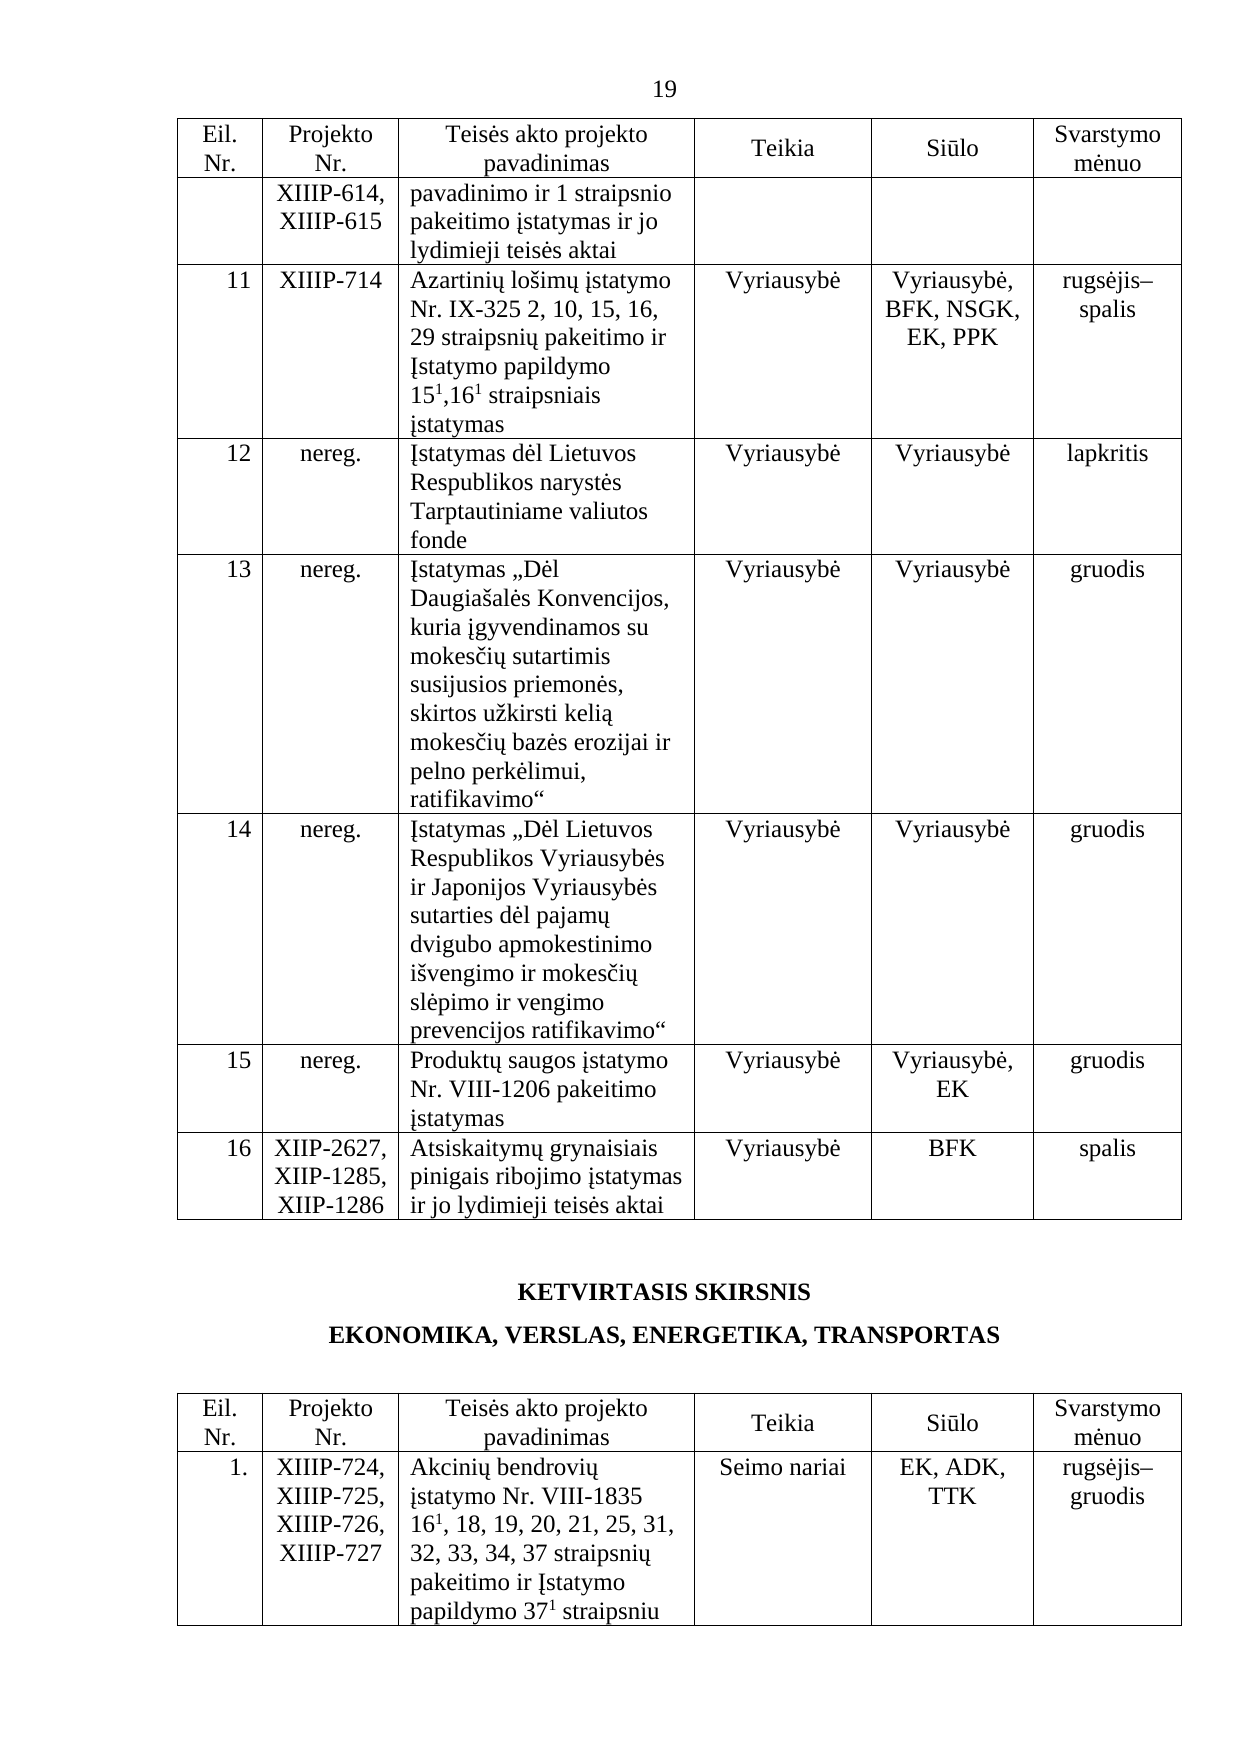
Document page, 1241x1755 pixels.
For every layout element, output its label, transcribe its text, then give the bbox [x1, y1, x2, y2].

table_cell [872, 178, 1033, 264]
table_cell Seimo nariai [695, 1452, 871, 1624]
table_header Teikia [695, 119, 871, 177]
table_header Siūlo [872, 1394, 1033, 1451]
table_cell [695, 178, 871, 264]
table_cell BFK [872, 1133, 1033, 1219]
table_cell Atsiskaitymų grynaisiais pinigais ribojimo įstatymas ir jo lydimieji teisės aktai [399, 1133, 694, 1219]
table_header Svarstymo mėnuo [1034, 119, 1181, 177]
table_cell 15. [178, 1045, 262, 1132]
table_cell Vyriausybė [872, 555, 1033, 813]
table_cell 10. [178, 178, 262, 264]
table_cell XIIP-2627, XIIP-1285, XIIP-1286 [263, 1133, 398, 1219]
table_cell [1034, 178, 1181, 264]
table_cell Vyriausybė, EK [872, 1045, 1033, 1132]
table_cell Azartinių lošimų įstatymo Nr. IX-325 2, 10, 15, 16, 29 straipsnių pakeitimo ir Įstatymo papildymo 151,161 straipsniais įstatymas [399, 265, 694, 437]
table_cell 11. [178, 265, 262, 437]
table_header Eil. Nr. [178, 119, 262, 177]
table_cell Produktų saugos įstatymo Nr. VIII-1206 pakeitimo įstatymas [399, 1045, 694, 1132]
table_cell EK, ADK, TTK [872, 1452, 1033, 1624]
table_cell Įstatymas dėl Lietuvos Respublikos narystės Tarptautiniame valiutos fonde [399, 439, 694, 553]
table_header Teikia [695, 1394, 871, 1451]
table_cell 16. [178, 1133, 262, 1219]
table_header Teisės akto projekto pavadinimas [399, 1394, 694, 1451]
table_cell Vyriausybė [695, 1045, 871, 1132]
table_cell XIIIP-724, XIIIP-725, XIIIP-726, XIIIP-727 [263, 1452, 398, 1624]
table_cell lapkritis [1034, 439, 1181, 553]
table_cell pavadinimo ir 1 straipsnio pakeitimo įstatymas ir jo lydimieji teisės aktai [399, 178, 694, 264]
table_cell Vyriausybė [695, 814, 871, 1044]
table_cell Vyriausybė [872, 814, 1033, 1044]
table_cell nereg. [263, 814, 398, 1044]
table_cell Vyriausybė [695, 439, 871, 553]
table_header Teisės akto projekto pavadinimas [399, 119, 694, 177]
table_cell 12. [178, 439, 262, 553]
table_cell nereg. [263, 1045, 398, 1132]
table_cell XIIIP-714 [263, 265, 398, 437]
table_header Eil. Nr. [178, 1394, 262, 1451]
table_cell Vyriausybė, BFK, NSGK, EK, PPK [872, 265, 1033, 437]
table_cell Vyriausybė [695, 555, 871, 813]
table_header Projekto Nr. [263, 1394, 398, 1451]
table_cell XIIIP-614, XIIIP-615 [263, 178, 398, 264]
table_cell gruodis [1034, 555, 1181, 813]
text KETVIRTASIS SKIRSNIS [177, 1277, 1152, 1306]
table_header Svarstymo mėnuo [1034, 1394, 1181, 1451]
table_cell Vyriausybė [872, 439, 1033, 553]
table_header Projekto Nr. [263, 119, 398, 177]
table_cell Įstatymas „Dėl Daugiašalės Konvencijos, kuria įgyvendinamos su mokesčių sutartimis susijusios priemonės, skirtos užkirsti kelią mokesčių bazės erozijai ir pelno perkėlimui, ratifikavimo“ [399, 555, 694, 813]
table_cell 13. [178, 555, 262, 813]
table_cell spalis [1034, 1133, 1181, 1219]
table_cell Akcinių bendrovių įstatymo Nr. VIII-1835 161, 18, 19, 20, 21, 25, 31, 32, 33, 34, 37 straipsnių pakeitimo ir Įstatymo papildymo 371 straipsniu [399, 1452, 694, 1624]
table_cell Vyriausybė [695, 265, 871, 437]
table_cell 1. [178, 1452, 262, 1624]
table_cell 14. [178, 814, 262, 1044]
table_cell gruodis [1034, 814, 1181, 1044]
table_cell rugsėjis– spalis [1034, 265, 1181, 437]
text EKONOMIKA, VERSLAS, ENERGETIKA, TRANSPORTAS [177, 1321, 1152, 1349]
table_cell Vyriausybė [695, 1133, 871, 1219]
table_cell rugsėjis– gruodis [1034, 1452, 1181, 1624]
table_header Siūlo [872, 119, 1033, 177]
table_cell nereg. [263, 439, 398, 553]
table_cell Įstatymas „Dėl Lietuvos Respublikos Vyriausybės ir Japonijos Vyriausybės sutarties dėl pajamų dvigubo apmokestinimo išvengimo ir mokesčių slėpimo ir vengimo prevencijos ratifikavimo“ [399, 814, 694, 1044]
table_cell gruodis [1034, 1045, 1181, 1132]
table_cell nereg. [263, 555, 398, 813]
